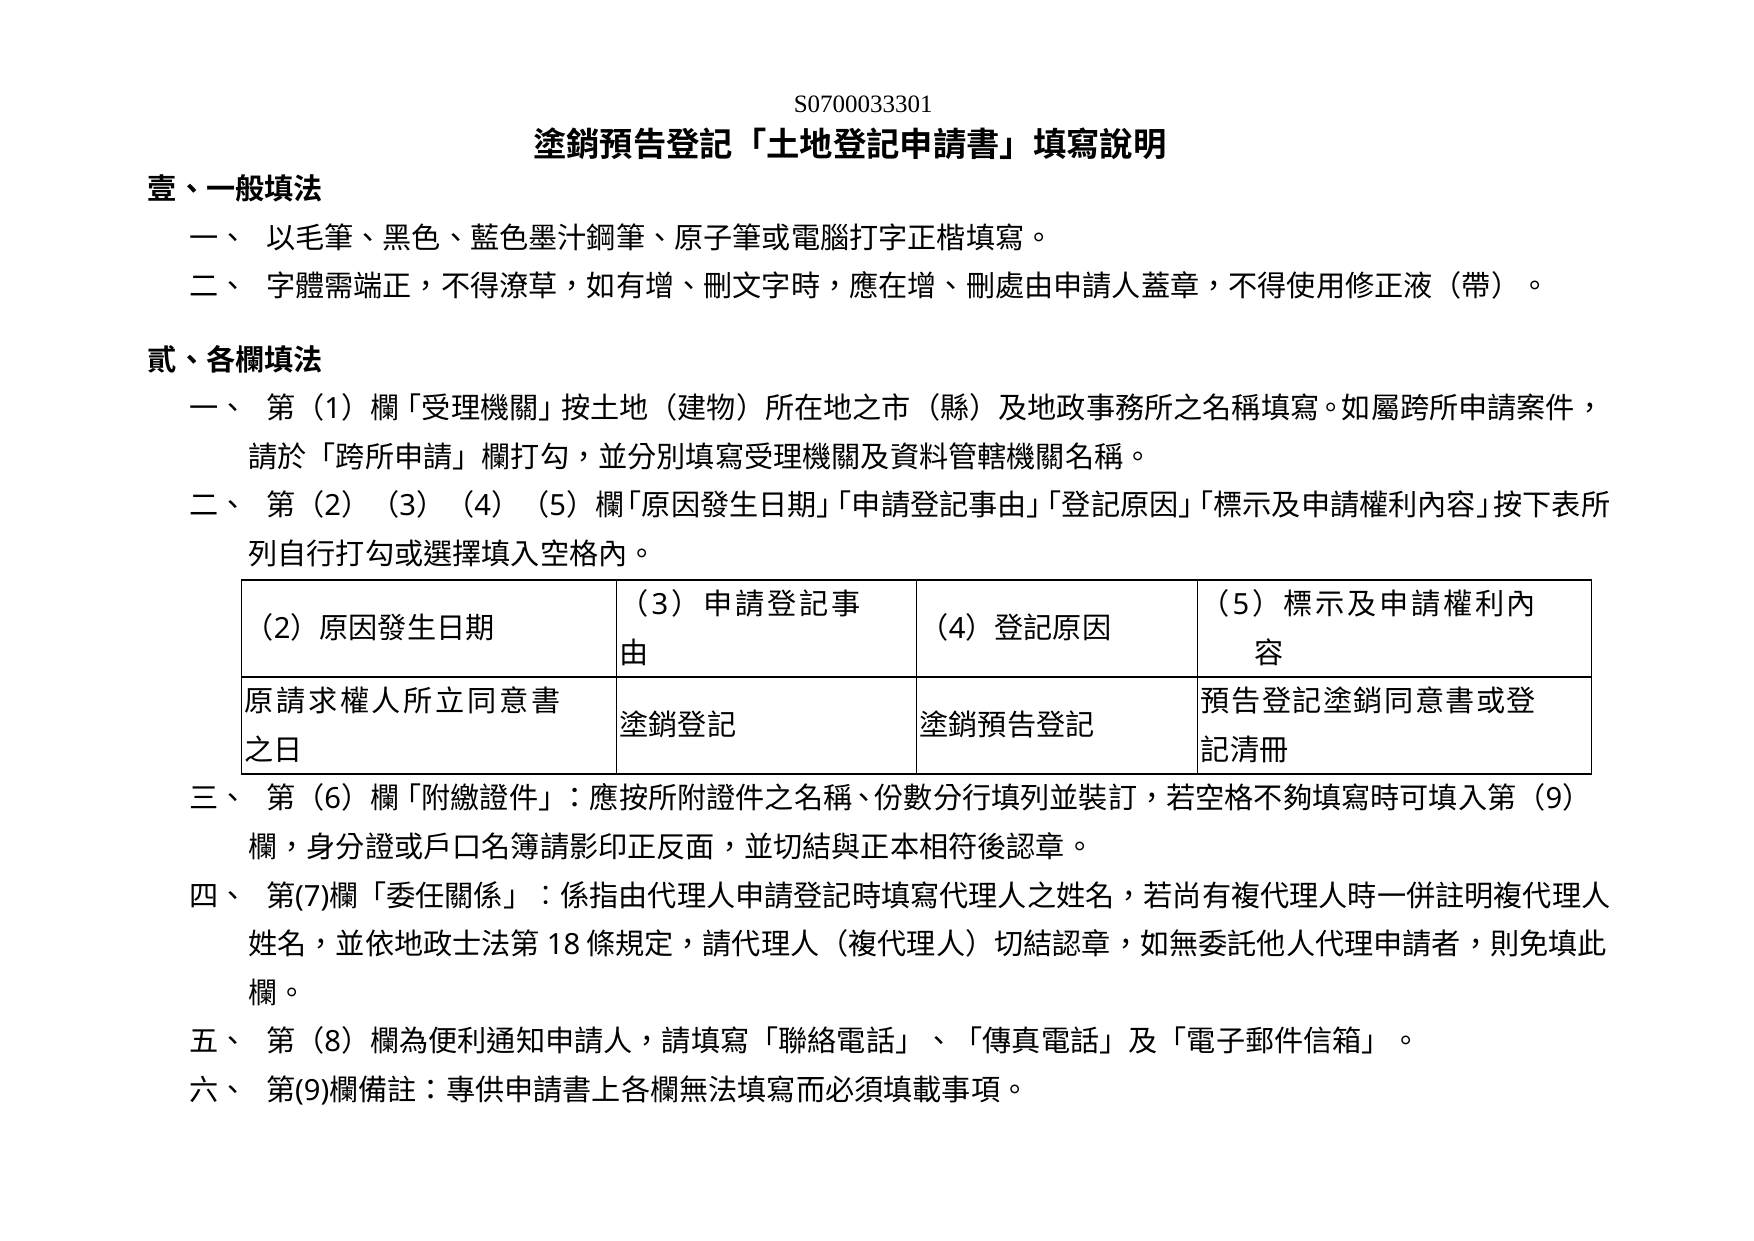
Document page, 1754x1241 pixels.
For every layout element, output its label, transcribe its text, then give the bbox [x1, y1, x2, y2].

text 貳、各欄填法 [148, 336, 1551, 378]
table_cell 塗銷預告登記 [917, 678, 1197, 773]
table_header （4）登記原因 [917, 581, 1197, 676]
list 第（6）欄「附繳證件」：應按所附證件之名稱、份數分行填列並裝訂，若空格不夠填寫時可填入第（9）欄，身分證或戶口名簿請影印正反面，並切結與正本相符後認章。 [189, 775, 1591, 866]
list 第（1）欄「受理機關」按土地（建物）所在地之市（縣）及地政事務所之名稱填寫。如屬跨所申請案件，請於「跨所申請」欄打勾，並分別填寫受理機關及資料管轄機關名稱。 [189, 385, 1604, 476]
table_header （5）標示及申請權利內容 [1198, 581, 1591, 676]
list 第(9)欄備註：專供申請書上各欄無法填寫而必須填載事項。 [189, 1067, 1551, 1109]
table_cell 預告登記塗銷同意書或登記清冊 [1198, 678, 1591, 773]
text 壹、一般填法 [148, 166, 1551, 208]
list 第（8）欄為便利通知申請人，請填寫「聯絡電話」、「傳真電話」及「電子郵件信箱」。 [189, 1018, 1551, 1060]
table_cell 塗銷登記 [617, 678, 916, 773]
list 以毛筆、黑色、藍色墨汁鋼筆、原子筆或電腦打字正楷填寫。 [189, 214, 1551, 256]
table_header （2）原因發生日期 [242, 581, 616, 676]
table_cell 原請求權人所立同意書之日 [242, 678, 616, 773]
text 塗銷預告登記「土地登記申請書」填寫說明 [148, 117, 1551, 166]
list 第（2）（3）（4）（5）欄「原因發生日期」「申請登記事由」「登記原因」「標示及申請權利內容」按下表所列自行打勾或選擇填入空格內。 [189, 482, 1610, 573]
list 字體需端正，不得潦草，如有增、刪文字時，應在增、刪處由申請人蓋章，不得使用修正液（帶）。 [189, 263, 1551, 305]
list 第(7)欄「委任關係」︰係指由代理人申請登記時填寫代理人之姓名，若尚有複代理人時一併註明複代理人姓名，並依地政士法第18條規定，請代理人（複代理人）切結認章，如無委託他人代理申請者，則免填此欄。 [189, 872, 1610, 1012]
table_header （3）申請登記事由 [617, 581, 916, 676]
